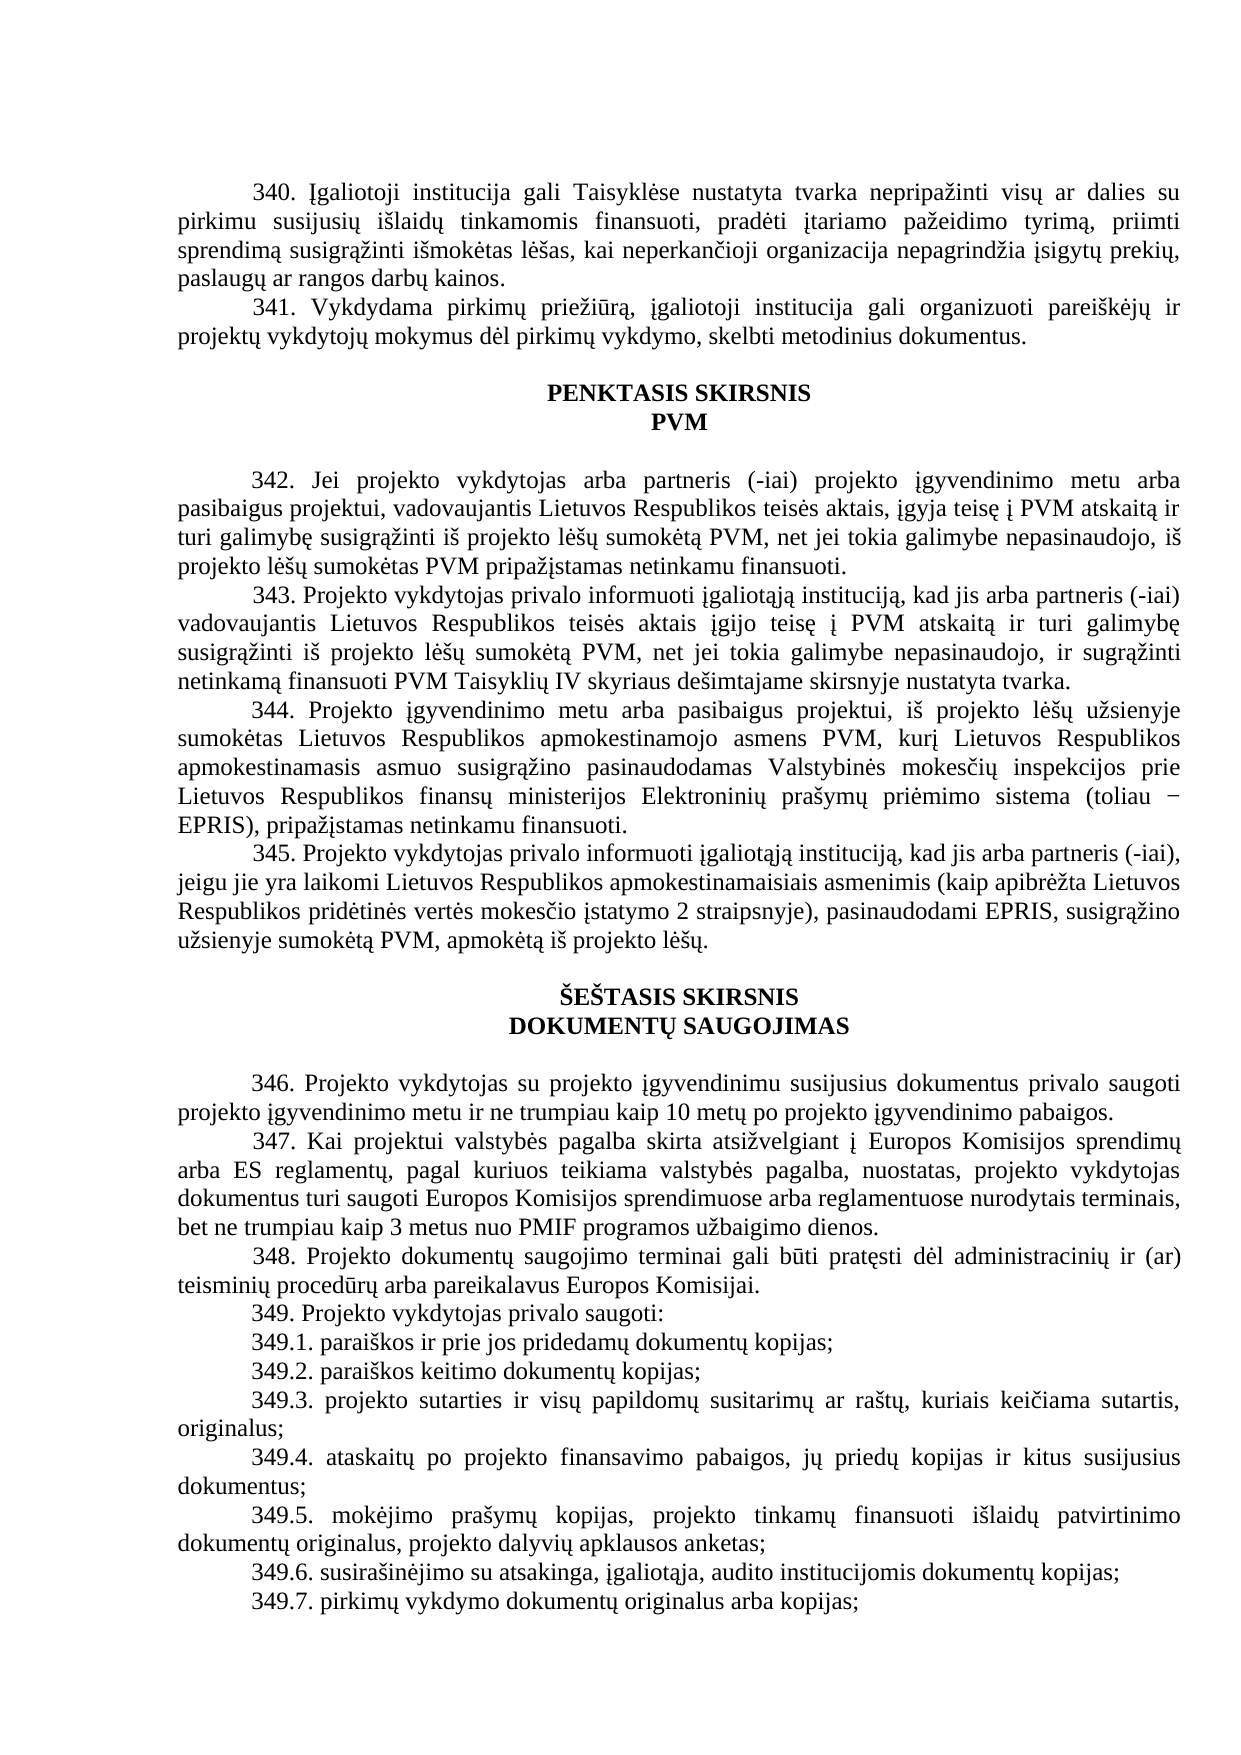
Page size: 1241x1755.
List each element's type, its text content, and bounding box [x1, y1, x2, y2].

text 349.7. pirkimų vykdymo dokumentų originalus arba kopijas; [177, 1586, 1181, 1615]
text 349.1. paraiškos ir prie jos pridedamų dokumentų kopijas; [177, 1327, 1181, 1356]
text 346. Projekto vykdytojas su projekto įgyvendinimu susijusius dokumentus privalo saugoti projekto įgyvendinimo metu ir ne trumpiau kaip 10 metų po projekto įgyvendinimo pabaigos. [177, 1068, 1181, 1126]
text 349.6. susirašinėjimo su atsakinga, įgaliotąja, audito institucijomis dokumentų kopijas; [177, 1557, 1181, 1586]
text 341. Vykdydama pirkimų priežiūrą, įgaliotoji institucija gali organizuoti pareiškėjų ir projektų vykdytojų mokymus dėl pirkimų vykdymo, skelbti metodinius dokumentus. [177, 292, 1181, 350]
text 342. Jei projekto vykdytojas arba partneris (-iai) projekto įgyvendinimo metu arba pasibaigus projektui, vadovaujantis Lietuvos Respublikos teisės aktais, įgyja teisę į PVM atskaitą ir turi galimybę susigrąžinti iš projekto lėšų sumokėtą PVM, net jei tokia galimybe nepasinaudojo, iš projekto lėšų sumokėtas PVM pripažįstamas netinkamu finansuoti. [177, 465, 1181, 580]
text DOKUMENTŲ SAUGOJIMAS [177, 1011, 1181, 1040]
text 344. Projekto įgyvendinimo metu arba pasibaigus projektui, iš projekto lėšų užsienyje sumokėtas Lietuvos Respublikos apmokestinamojo asmens PVM, kurį Lietuvos Respublikos apmokestinamasis asmuo susigrąžino pasinaudodamas Valstybinės mokesčių inspekcijos prie Lietuvos Respublikos finansų ministerijos Elektroninių prašymų priėmimo sistema (toliau − EPRIS), pripažįstamas netinkamu finansuoti. [177, 695, 1181, 838]
text 349. Projekto vykdytojas privalo saugoti: [251, 1298, 1181, 1327]
text 345. Projekto vykdytojas privalo informuoti įgaliotąją instituciją, kad jis arba partneris (-iai), jeigu jie yra laikomi Lietuvos Respublikos apmokestinamaisiais asmenimis (kaip apibrėžta Lietuvos Respublikos pridėtinės vertės mokesčio įstatymo 2 straipsnyje), pasinaudodami EPRIS, susigrąžino užsienyje sumokėtą PVM, apmokėtą iš projekto lėšų. [177, 838, 1181, 953]
text 349.5. mokėjimo prašymų kopijas, projekto tinkamų finansuoti išlaidų patvirtinimo dokumentų originalus, projekto dalyvių apklausos anketas; [177, 1500, 1181, 1557]
text 343. Projekto vykdytojas privalo informuoti įgaliotąją instituciją, kad jis arba partneris (-iai) vadovaujantis Lietuvos Respublikos teisės aktais įgijo teisę į PVM atskaitą ir turi galimybę susigrąžinti iš projekto lėšų sumokėtą PVM, net jei tokia galimybe nepasinaudojo, ir sugrąžinti netinkamą finansuoti PVM Taisyklių IV skyriaus dešimtajame skirsnyje nustatyta tvarka. [177, 580, 1181, 695]
text 347. Kai projektui valstybės pagalba skirta atsižvelgiant į Europos Komisijos sprendimų arba ES reglamentų, pagal kuriuos teikiama valstybės pagalba, nuostatas, projekto vykdytojas dokumentus turi saugoti Europos Komisijos sprendimuose arba reglamentuose nurodytais terminais, bet ne trumpiau kaip 3 metus nuo PMIF programos užbaigimo dienos. [177, 1126, 1181, 1241]
text PENKTASIS SKIRSNIS [177, 378, 1181, 407]
text 349.4. ataskaitų po projekto finansavimo pabaigos, jų priedų kopijas ir kitus susijusius dokumentus; [177, 1442, 1181, 1500]
text ŠEŠTASIS SKIRSNIS [177, 982, 1181, 1011]
text PVM [177, 407, 1181, 436]
text 349.2. paraiškos keitimo dokumentų kopijas; [177, 1356, 1181, 1385]
text 348. Projekto dokumentų saugojimo terminai gali būti pratęsti dėl administracinių ir (ar) teisminių procedūrų arba pareikalavus Europos Komisijai. [177, 1241, 1181, 1298]
text 340. Įgaliotoji institucija gali Taisyklėse nustatyta tvarka nepripažinti visų ar dalies su pirkimu susijusių išlaidų tinkamomis finansuoti, pradėti įtariamo pažeidimo tyrimą, priimti sprendimą susigrąžinti išmokėtas lėšas, kai neperkančioji organizacija nepagrindžia įsigytų prekių, paslaugų ar rangos darbų kainos. [177, 177, 1181, 292]
text 349.3. projekto sutarties ir visų papildomų susitarimų ar raštų, kuriais keičiama sutartis, originalus; [177, 1385, 1181, 1442]
